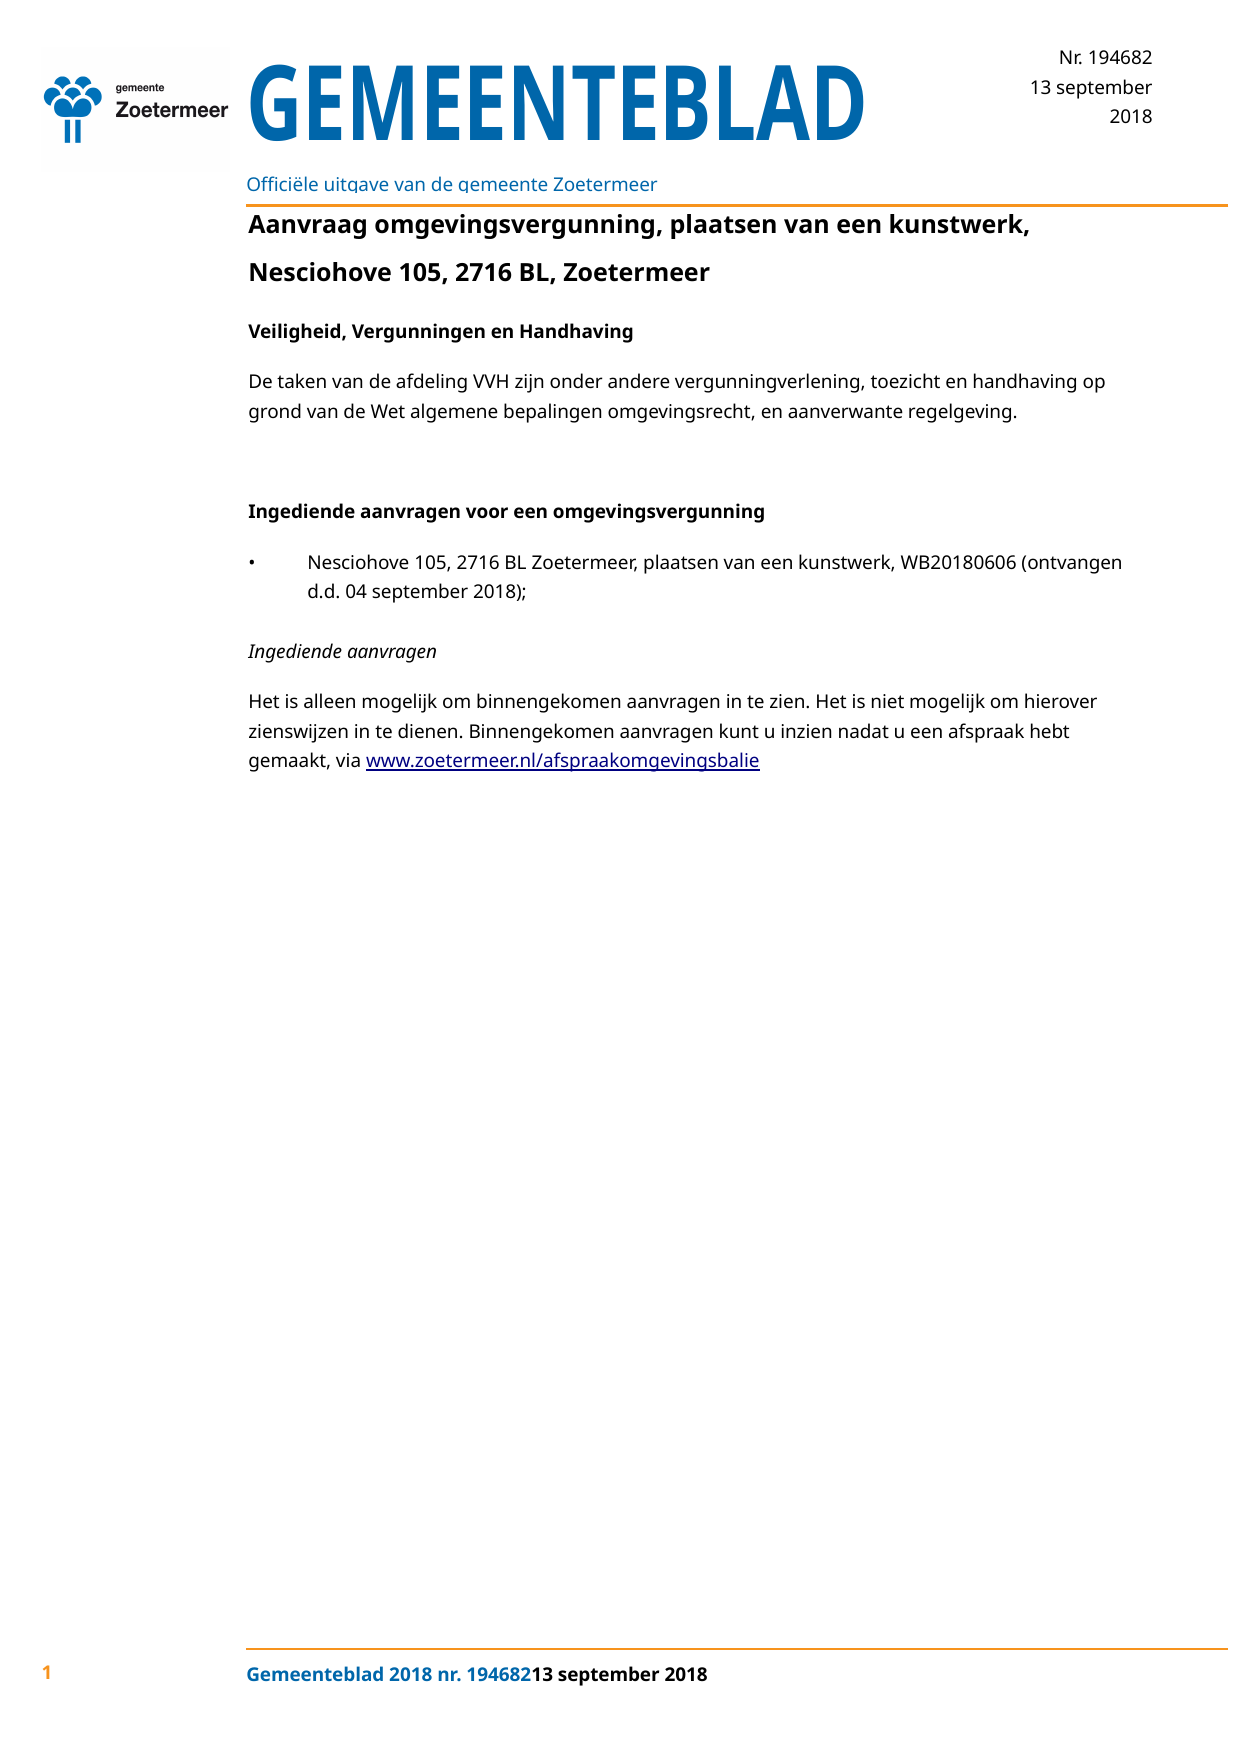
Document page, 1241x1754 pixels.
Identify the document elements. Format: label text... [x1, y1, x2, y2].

text Het is alleen mogelijk om binnengekomen aanvragen in te zien. Het is niet mogelijk om hierover zienswijzen in te dienen. Binnengekomen aanvragen kunt u inzien nadat u een afspraak hebt gemaakt, via www.zoetermeer.nl/afspraakomgevingsbalie [248, 688, 1152, 773]
text De taken van de afdeling VVH zijn onder andere vergunningverlening, toezicht en handhaving op grond van de Wet algemene bepalingen omgevingsrecht, en aanverwante regelgeving. [248, 368, 1152, 424]
text Aanvraag omgevingsvergunning, plaatsen van een kunstwerk, Nesciohove 105, 2716 BL, Zoetermeer [248, 207, 1152, 288]
text Veiligheid, Vergunningen en Handhaving [248, 318, 1152, 344]
text Ingediende aanvragen [248, 638, 1152, 664]
text Ingediende aanvragen voor een omgevingsvergunning [248, 499, 1152, 524]
picture [41, 47, 231, 172]
list Nesciohove 105, 2716 BL Zoetermeer, plaatsen van een kunstwerk, WB20180606 (ontvangen d.d. 04 september 2018); [248, 549, 1152, 604]
